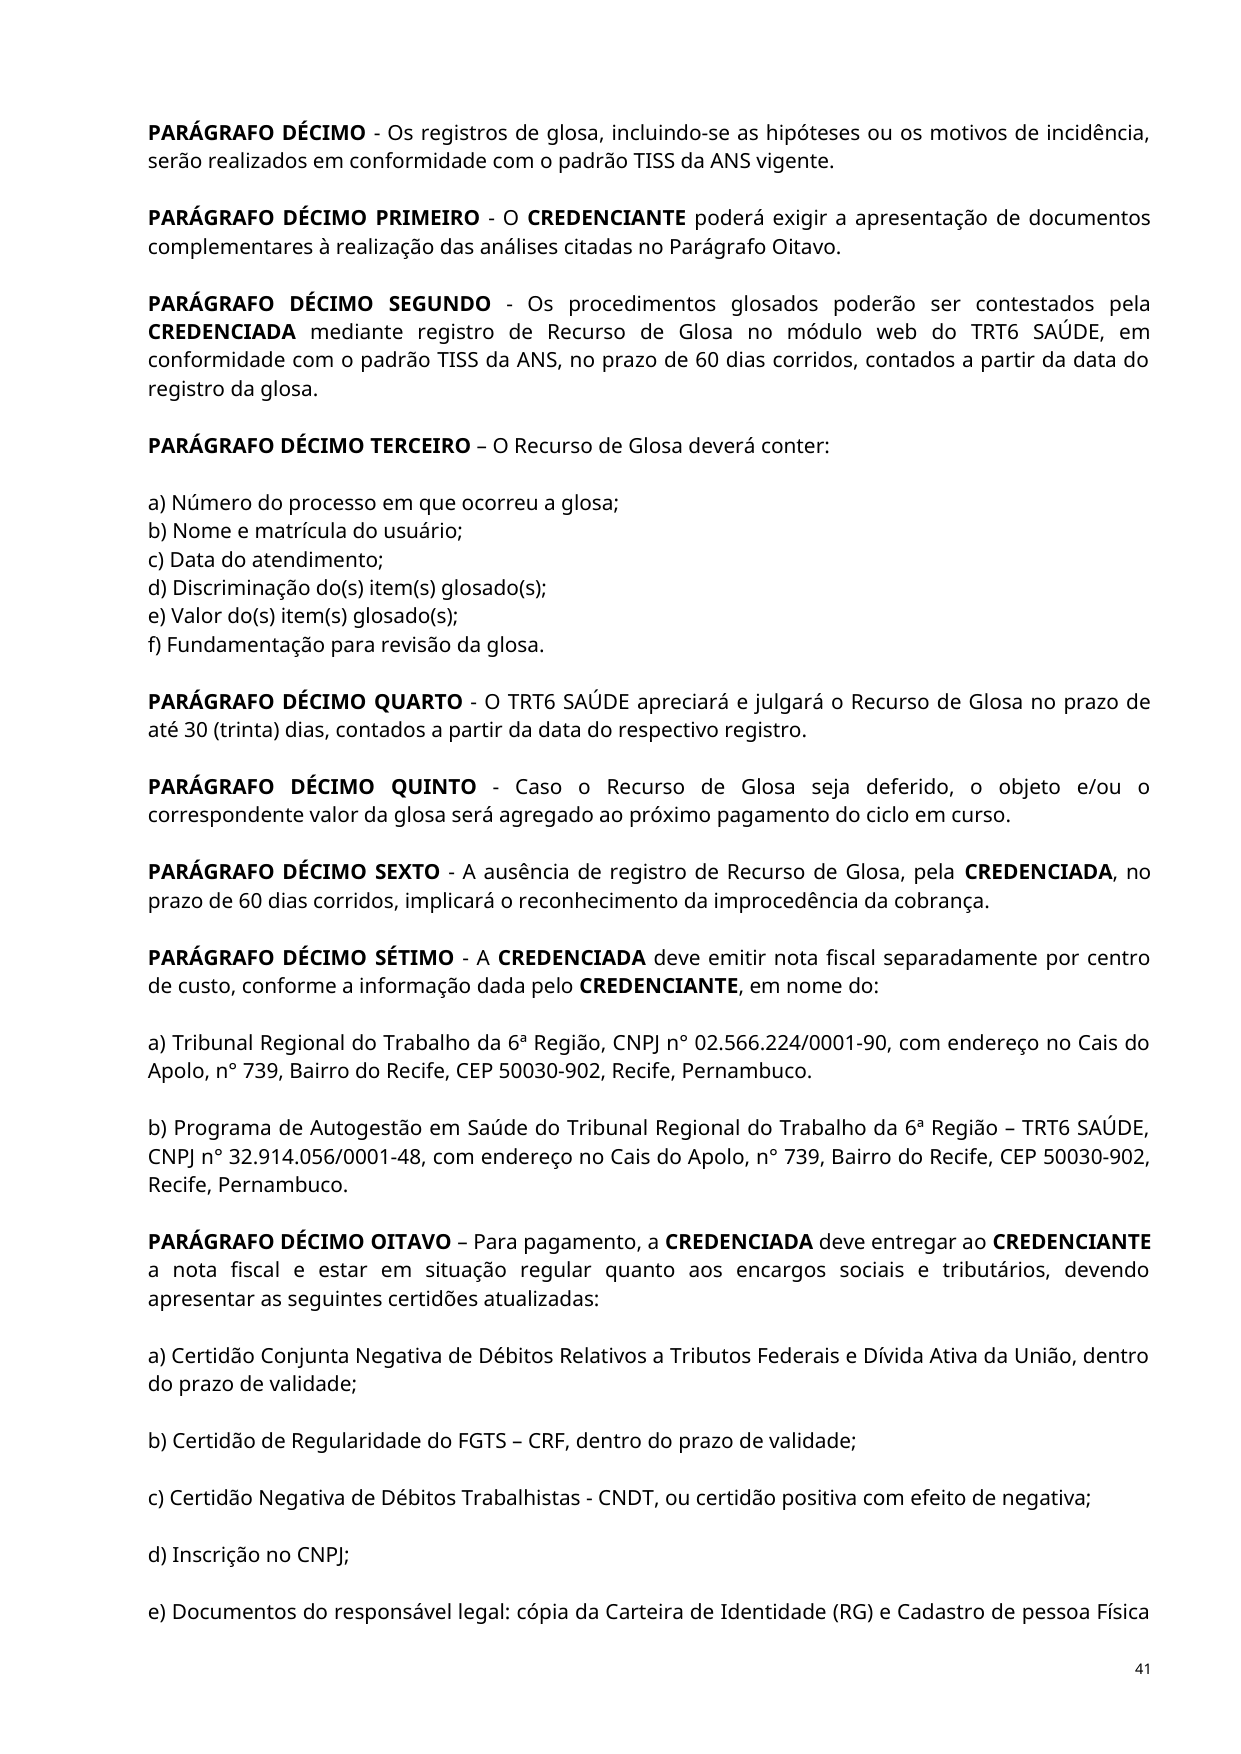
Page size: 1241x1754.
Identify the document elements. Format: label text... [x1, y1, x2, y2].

text PARÁGRAFO DÉCIMO SEXTO - A ausência de registro de Recurso de Glosa, pela CREDENCIADA, no prazo de 60 dias corridos, implicará o reconhecimento da improcedência da cobrança. [148, 857, 1152, 914]
text PARÁGRAFO DÉCIMO TERCEIRO – O Recurso de Glosa deverá conter: [148, 431, 1152, 459]
text PARÁGRAFO DÉCIMO SEGUNDO - Os procedimentos glosados poderão ser contestados pela CREDENCIADA mediante registro de Recurso de Glosa no módulo web do TRT6 SAÚDE, em conformidade com o padrão TISS da ANS, no prazo de 60 dias corridos, contados a partir da data do registro da glosa. [148, 289, 1152, 402]
text a) Número do processo em que ocorreu a glosa; [148, 488, 1152, 516]
text b) Certidão de Regularidade do FGTS – CRF, dentro do prazo de validade; [148, 1426, 1152, 1455]
text d) Inscrição no CNPJ; [148, 1540, 1152, 1568]
text c) Certidão Negativa de Débitos Trabalhistas - CNDT, ou certidão positiva com efeito de negativa; [148, 1483, 1152, 1512]
text f) Fundamentação para revisão da glosa. [148, 630, 1152, 658]
text e) Valor do(s) item(s) glosado(s); [148, 602, 1152, 630]
text e) Documentos do responsável legal: cópia da Carteira de Identidade (RG) e Cadastro de pessoa Física [148, 1597, 1152, 1625]
text b) Nome e matrícula do usuário; [148, 516, 1152, 545]
text c) Data do atendimento; [148, 545, 1152, 573]
text b) Programa de Autogestão em Saúde do Tribunal Regional do Trabalho da 6ª Região – TRT6 SAÚDE, CNPJ n° 32.914.056/0001-48, com endereço no Cais do Apolo, n° 739, Bairro do Recife, CEP 50030-902, Recife, Pernambuco. [148, 1113, 1152, 1199]
text a) Tribunal Regional do Trabalho da 6ª Região, CNPJ n° 02.566.224/0001-90, com endereço no Cais do Apolo, n° 739, Bairro do Recife, CEP 50030-902, Recife, Pernambuco. [148, 1028, 1152, 1085]
text PARÁGRAFO DÉCIMO PRIMEIRO - O CREDENCIANTE poderá exigir a apresentação de documentos complementares à realização das análises citadas no Parágrafo Oitavo. [148, 203, 1152, 260]
text PARÁGRAFO DÉCIMO QUINTO - Caso o Recurso de Glosa seja deferido, o objeto e/ou o correspondente valor da glosa será agregado ao próximo pagamento do ciclo em curso. [148, 772, 1152, 829]
text PARÁGRAFO DÉCIMO QUARTO - O TRT6 SAÚDE apreciará e julgará o Recurso de Glosa no prazo de até 30 (trinta) dias, contados a partir da data do respectivo registro. [148, 687, 1152, 744]
text d) Discriminação do(s) item(s) glosado(s); [148, 573, 1152, 602]
text PARÁGRAFO DÉCIMO - Os registros de glosa, incluindo-se as hipóteses ou os motivos de incidência, serão realizados em conformidade com o padrão TISS da ANS vigente. [148, 118, 1152, 175]
text PARÁGRAFO DÉCIMO SÉTIMO - A CREDENCIADA deve emitir nota fiscal separadamente por centro de custo, conforme a informação dada pelo CREDENCIANTE, em nome do: [148, 943, 1152, 1000]
text a) Certidão Conjunta Negativa de Débitos Relativos a Tributos Federais e Dívida Ativa da União, dentro do prazo de validade; [148, 1341, 1152, 1398]
text PARÁGRAFO DÉCIMO OITAVO – Para pagamento, a CREDENCIADA deve entregar ao CREDENCIANTE a nota fiscal e estar em situação regular quanto aos encargos sociais e tributários, devendo apresentar as seguintes certidões atualizadas: [148, 1227, 1152, 1312]
